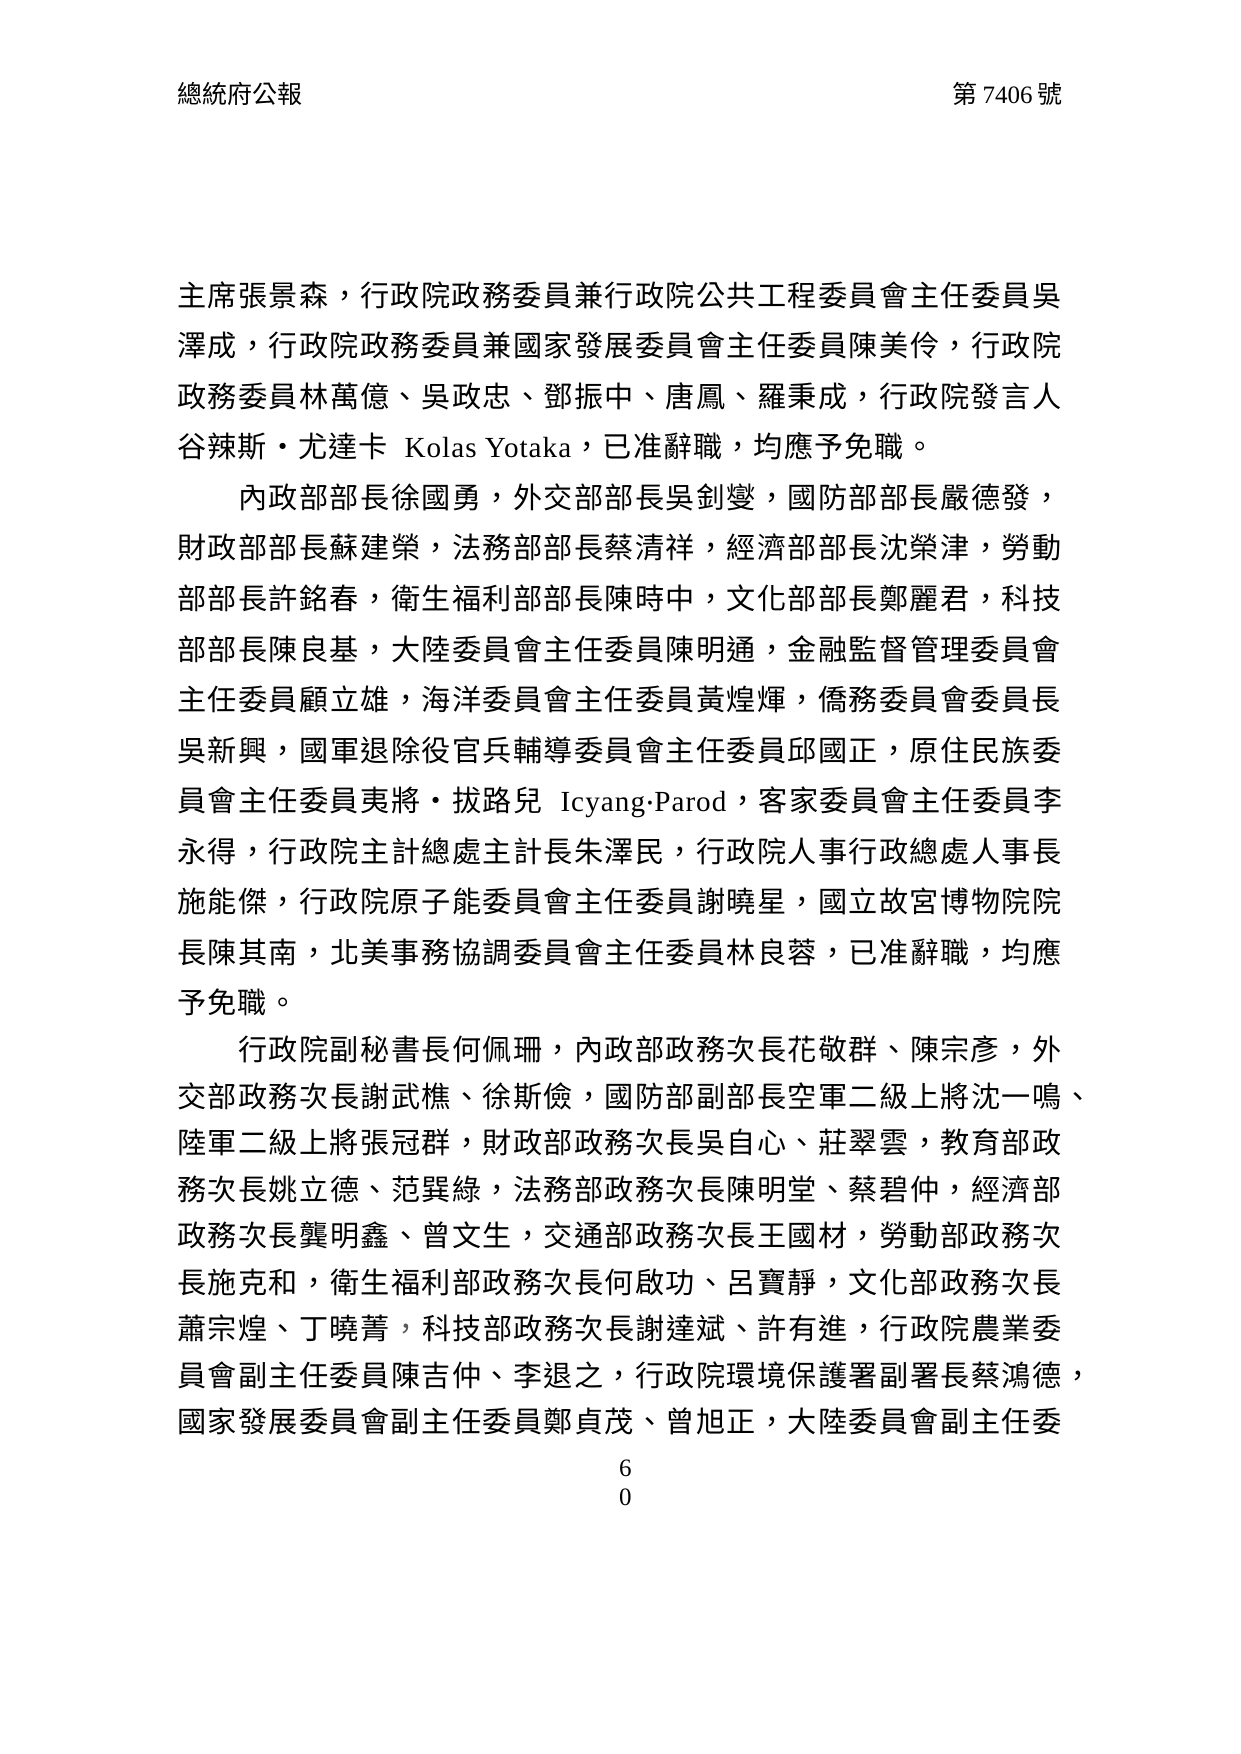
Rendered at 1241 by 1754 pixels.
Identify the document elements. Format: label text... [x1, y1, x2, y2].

text 主席張景森，行政院政務委員兼行政院公共工程委員會主任委員吳澤成，行政院政務委員兼國家發展委員會主任委員陳美伶，行政院政務委員林萬億、吳政忠、鄧振中、唐鳳、羅秉成，行政院發言人谷辣斯‧尤達卡 Kolas Yotaka，已准辭職，均應予免職。 [177, 266, 1063, 468]
text 行政院副秘書長何佩珊，內政部政務次長花敬群、陳宗彥，外交部政務次長謝武樵、徐斯儉，國防部副部長空軍二級上將沈一鳴、陸軍二級上將張冠群，財政部政務次長吳自心、莊翠雲，教育部政務次長姚立德、范巽綠，法務部政務次長陳明堂、蔡碧仲，經濟部政務次長龔明鑫、曾文生，交通部政務次長王國材，勞動部政務次長施克和，衛生福利部政務次長何啟功、呂寶靜，文化部政務次長蕭宗煌、丁曉菁，科技部政務次長謝達斌、許有進，行政院農業委員會副主任委員陳吉仲、李退之，行政院環境保護署副署長蔡鴻德，國家發展委員會副主任委員鄭貞茂、曾旭正，大陸委員會副主任委員邱垂正、陳明祺，金融監督管理委員會副主任委員張傳章，海洋委員會副主任委員兼海洋委員會海巡署署長李仲威、海洋委員會副主任委員陳陽益，僑務委員會副委員長高建智，國軍退除役官兵輔導委員會副主任委員李文忠，原住民族委員會副主任委員汪明輝、伊萬‧納威 Iwan Nawi，客家委員會副主任委員楊長鎮，行政院公共工程委員會副主任委員顏久榮，行政院主計總處副主計長陳瑞敏，行政院人事行政總處副人事長蘇俊榮，國立故宮博物院副院長李靜慧，行政院原子能委員會副主任委員吳美玲，衛生福利部中央健康保險署署長李伯璋，海洋委員會海洋保育署署長黃向文，已准辭職，均應予免職。 [177, 1024, 1063, 1442]
text 內政部部長徐國勇，外交部部長吳釗燮，國防部部長嚴德發，財政部部長蘇建榮，法務部部長蔡清祥，經濟部部長沈榮津，勞動部部長許銘春，衛生福利部部長陳時中，文化部部長鄭麗君，科技部部長陳良基，大陸委員會主任委員陳明通，金融監督管理委員會主任委員顧立雄，海洋委員會主任委員黃煌煇，僑務委員會委員長吳新興，國軍退除役官兵輔導委員會主任委員邱國正，原住民族委員會主任委員夷將‧拔路兒 Icyang‧Parod，客家委員會主任委員李永得，行政院主計總處主計長朱澤民，行政院人事行政總處人事長施能傑，行政院原子能委員會主任委員謝曉星，國立故宮博物院院長陳其南，北美事務協調委員會主任委員林良蓉，已准辭職，均應予免職。 [177, 468, 1063, 1024]
